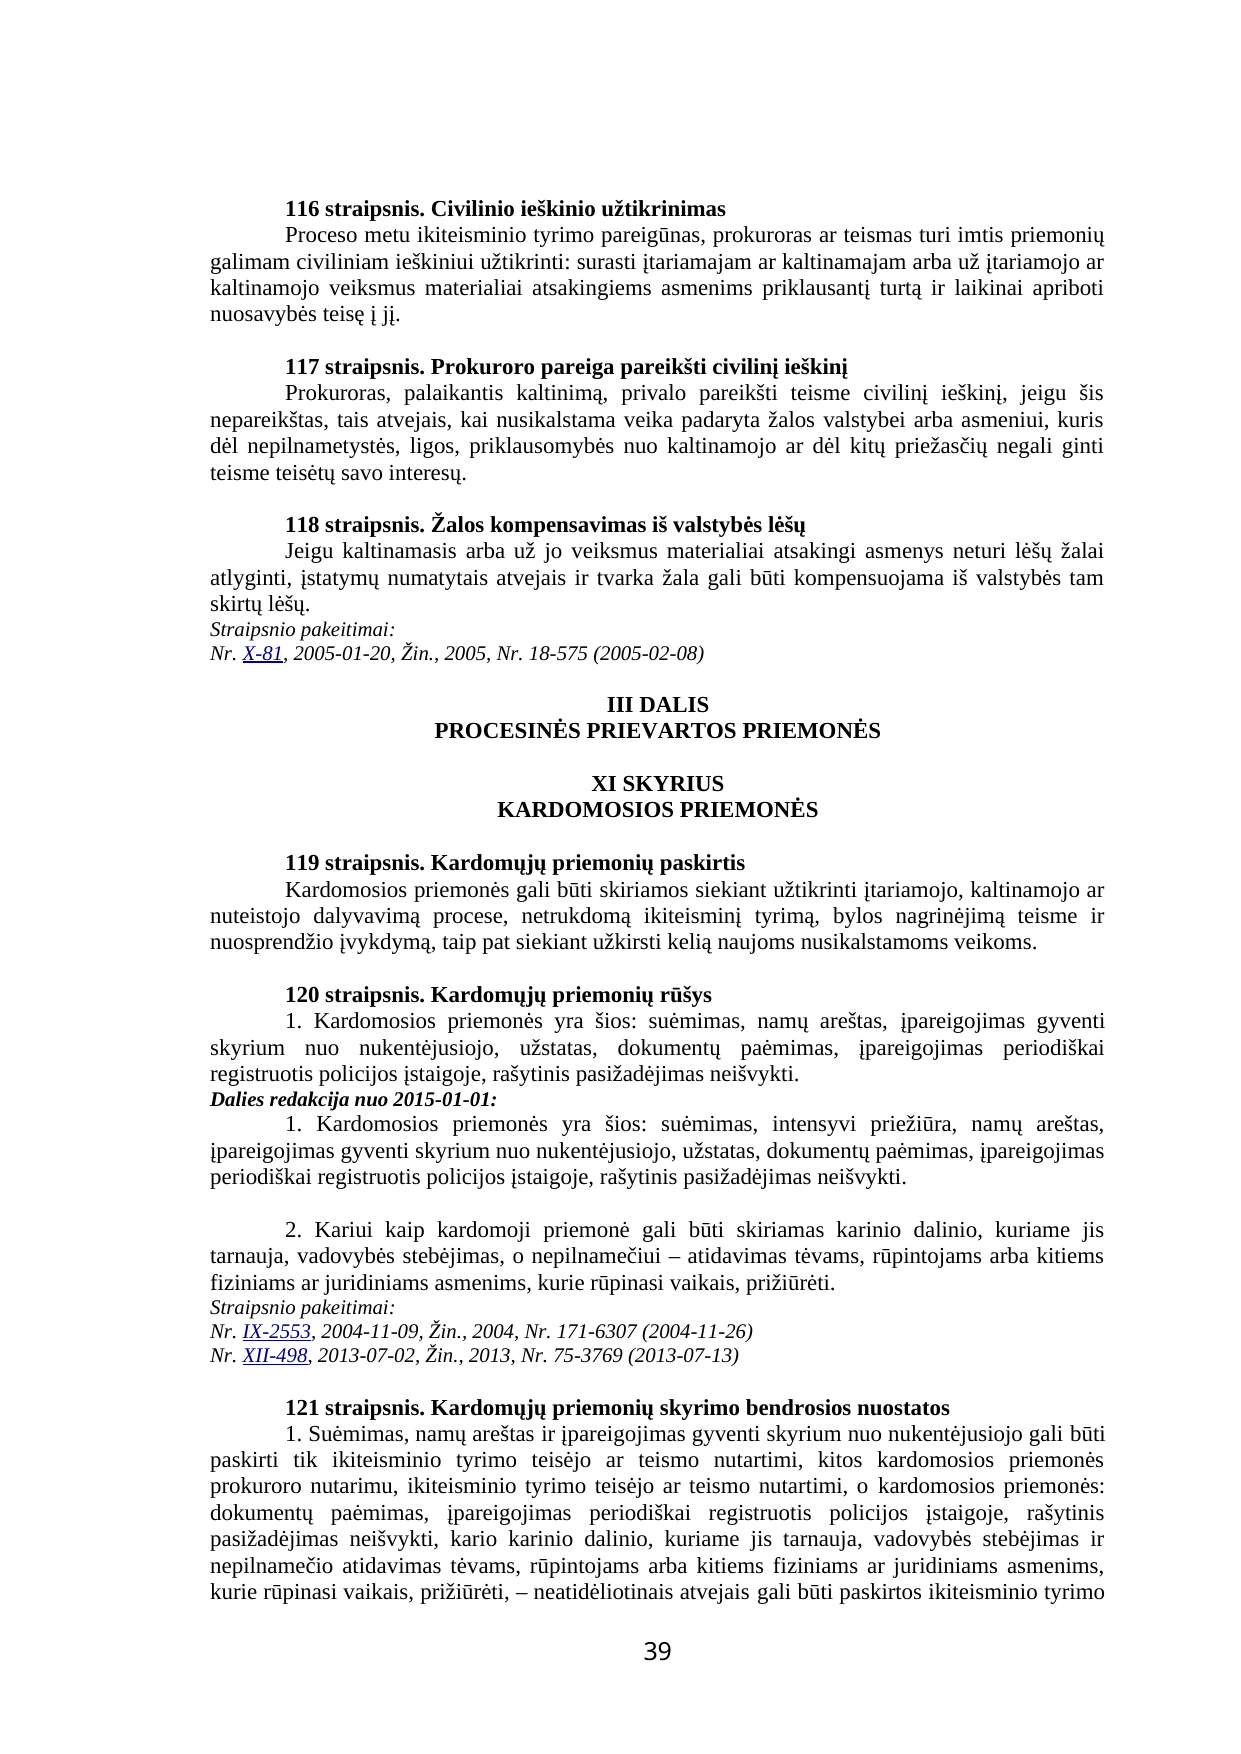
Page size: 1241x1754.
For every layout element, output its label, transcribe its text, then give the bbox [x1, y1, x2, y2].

text Nr. IX-2553, 2004-11-09, Žin., 2004, Nr. 171-6307 (2004-11-26) [210, 1319, 1106, 1343]
text 116 straipsnis. Civilinio ieškinio užtikrinimas [210, 195, 1106, 221]
text Straipsnio pakeitimai: [210, 1295, 1106, 1319]
text 118 straipsnis. Žalos kompensavimas iš valstybės lėšų [210, 511, 1106, 538]
text Nr. XII-498, 2013-07-02, Žin., 2013, Nr. 75-3769 (2013-07-13) [210, 1343, 1106, 1367]
text 2. Kariui kaip kardomoji priemonė gali būti skiriamas karinio dalinio, kuriame jis tarnauja, vadovybės stebėjimas, o nepilnamečiui – atidavimas tėvams, rūpintojams arba kitiems fiziniams ar juridiniams asmenims, kurie rūpinasi vaikais, prižiūrėti. [210, 1216, 1106, 1295]
text 117 straipsnis. Prokuroro pareiga pareikšti civilinį ieškinį [210, 353, 1106, 379]
text Jeigu kaltinamasis arba už jo veiksmus materialiai atsakingi asmenys neturi lėšų žalai atlyginti, įstatymų numatytais atvejais ir tvarka žala gali būti kompensuojama iš valstybės tam skirtų lėšų. [210, 538, 1106, 617]
text Kardomosios priemonės gali būti skiriamos siekiant užtikrinti įtariamojo, kaltinamojo ar nuteistojo dalyvavimą procese, netrukdomą ikiteisminį tyrimą, bylos nagrinėjimą teisme ir nuosprendžio įvykdymą, taip pat siekiant užkirsti kelią naujoms nusikalstamoms veikoms. [210, 876, 1106, 955]
text 1. Kardomosios priemonės yra šios: suėmimas, intensyvi priežiūra, namų areštas, įpareigojimas gyventi skyrium nuo nukentėjusiojo, užstatas, dokumentų paėmimas, įpareigojimas periodiškai registruotis policijos įstaigoje, rašytinis pasižadėjimas neišvykti. [210, 1111, 1106, 1189]
text 121 straipsnis. Kardomųjų priemonių skyrimo bendrosios nuostatos [210, 1393, 1106, 1420]
text 119 straipsnis. Kardomųjų priemonių paskirtis [210, 849, 1106, 876]
text 120 straipsnis. Kardomųjų priemonių rūšys [210, 981, 1106, 1007]
text Nr. X-81, 2005-01-20, Žin., 2005, Nr. 18-575 (2005-02-08) [210, 641, 1106, 665]
subtitle III dalis [210, 691, 1106, 717]
text Procesinės prievartos priemonės [210, 717, 1106, 744]
text 1. Suėmimas, namų areštas ir įpareigojimas gyventi skyrium nuo nukentėjusiojo gali būti paskirti tik ikiteisminio tyrimo teisėjo ar teismo nutartimi, kitos kardomosios priemonės prokuroro nutarimu, ikiteisminio tyrimo teisėjo ar teismo nutartimi, o kardomosios priemonės: dokumentų paėmimas, įpareigojimas periodiškai registruotis policijos įstaigoje, rašytinis pasižadėjimas neišvykti, kario karinio dalinio, kuriame jis tarnauja, vadovybės stebėjimas ir nepilnamečio atidavimas tėvams, rūpintojams arba kitiems fiziniams ar juridiniams asmenims, kurie rūpinasi vaikais, prižiūrėti, – neatidėliotinais atvejais gali būti paskirtos ikiteisminio tyrimo [210, 1420, 1106, 1604]
text Straipsnio pakeitimai: [210, 617, 1106, 641]
subtitle XI skyrius [210, 770, 1106, 797]
text Kardomosios priemonės [210, 797, 1106, 823]
text 1. Kardomosios priemonės yra šios: suėmimas, namų areštas, įpareigojimas gyventi skyrium nuo nukentėjusiojo, užstatas, dokumentų paėmimas, įpareigojimas periodiškai registruotis policijos įstaigoje, rašytinis pasižadėjimas neišvykti. [210, 1007, 1106, 1086]
text Prokuroras, palaikantis kaltinimą, privalo pareikšti teisme civilinį ieškinį, jeigu šis nepareikštas, tais atvejais, kai nusikalstama veika padaryta žalos valstybei arba asmeniui, kuris dėl nepilnametystės, ligos, priklausomybės nuo kaltinamojo ar dėl kitų priežasčių negali ginti teisme teisėtų savo interesų. [210, 379, 1106, 485]
text Dalies redakcija nuo 2015-01-01: [210, 1086, 1106, 1111]
text Proceso metu ikiteisminio tyrimo pareigūnas, prokuroras ar teismas turi imtis priemonių galimam civiliniam ieškiniui užtikrinti: surasti įtariamajam ar kaltinamajam arba už įtariamojo ar kaltinamojo veiksmus materialiai atsakingiems asmenims priklausantį turtą ir laikinai apriboti nuosavybės teisę į jį. [210, 221, 1106, 327]
